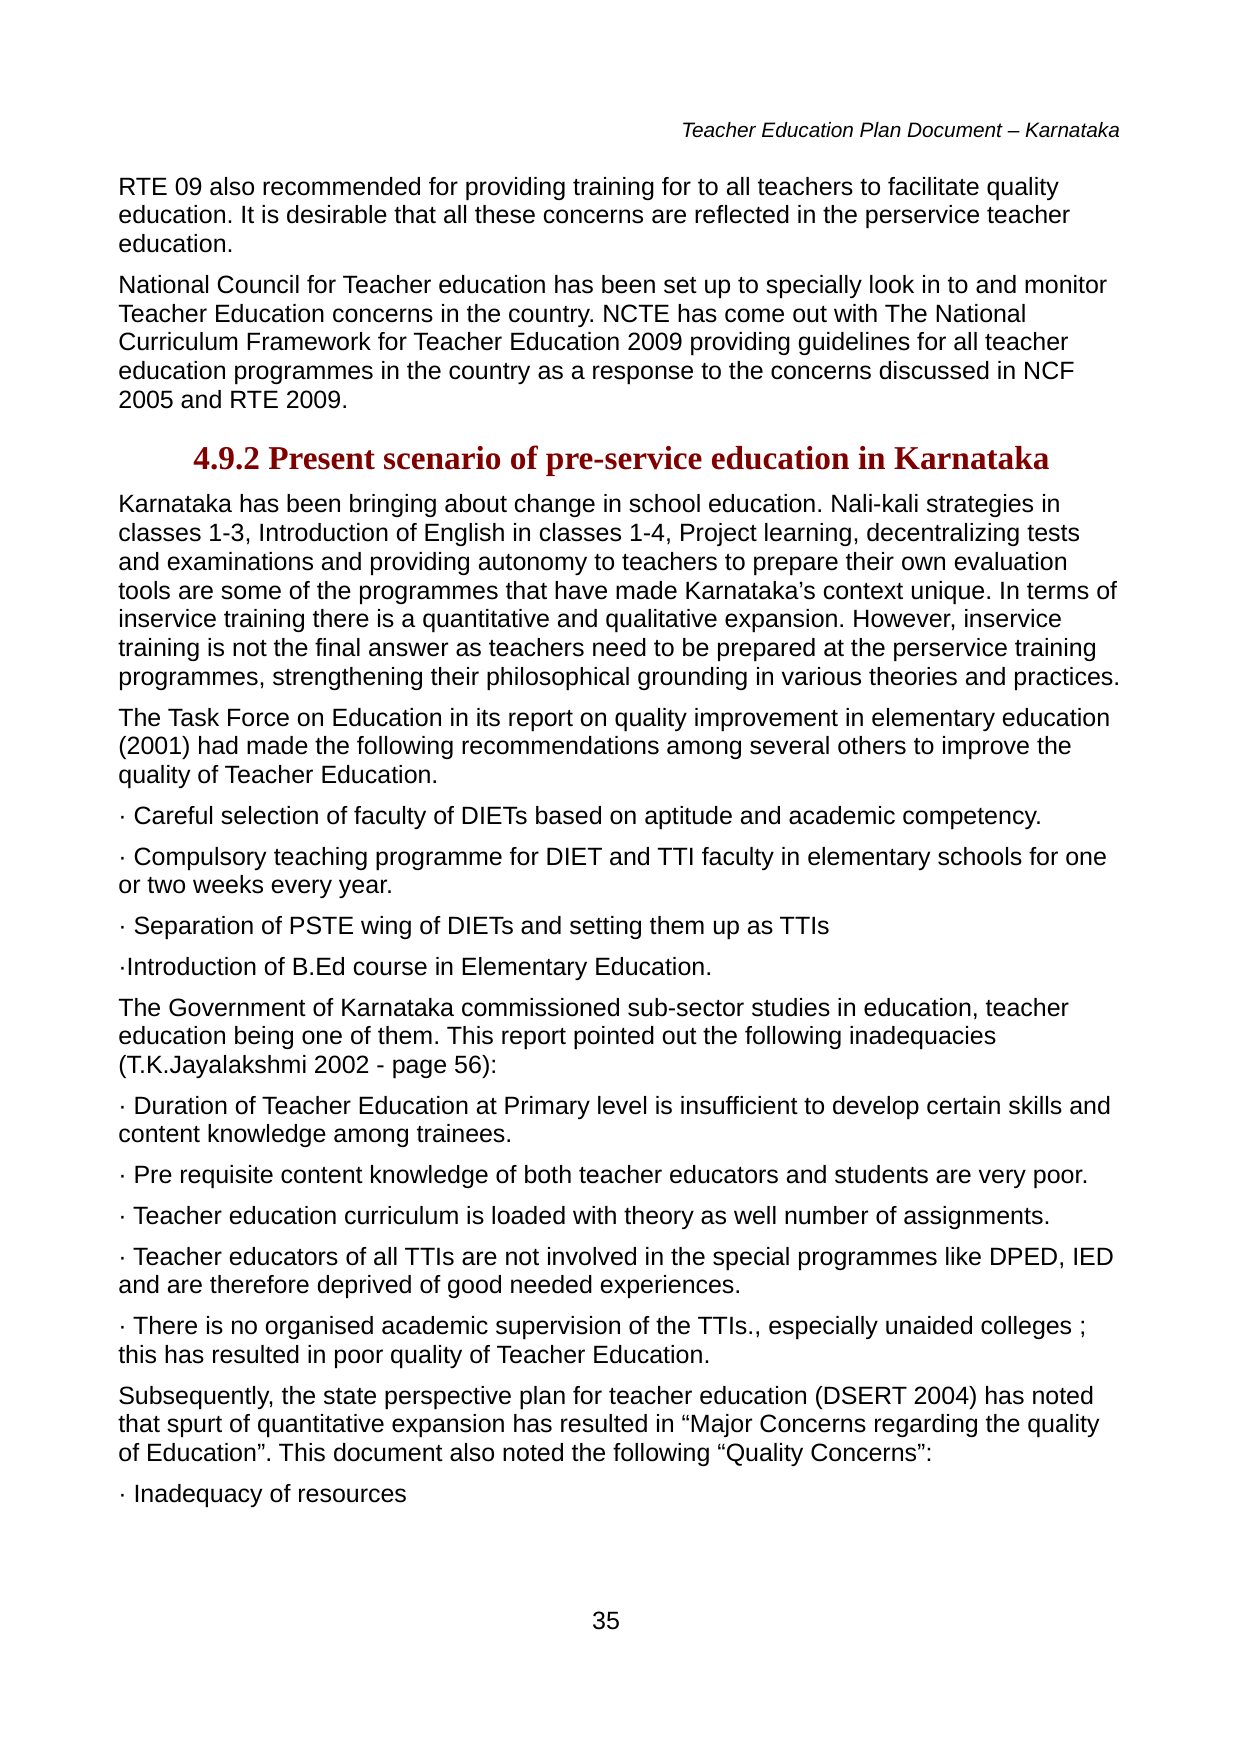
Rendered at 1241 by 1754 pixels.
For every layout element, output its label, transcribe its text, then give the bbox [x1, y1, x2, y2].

text · Compulsory teaching programme for DIET and TTI faculty in elementary schools for one or two weeks every year. [118, 842, 1122, 899]
text Karnataka has been bringing about change in school education. Nali-kali strategies in classes 1-3, Introduction of English in classes 1-4, Project learning, decentralizing tests and examinations and providing autonomy to teachers to prepare their own evaluation tools are some of the programmes that have made Karnataka’s context unique. In terms of inservice training there is a quantitative and qualitative expansion. However, inservice training is not the final answer as teachers need to be prepared at the perservice training programmes, strengthening their philosophical grounding in various theories and practices. [118, 489, 1122, 691]
text RTE 09 also recommended for providing training for to all teachers to facilitate quality education. It is desirable that all these concerns are reflected in the perservice teacher education. [118, 172, 1122, 258]
text · Separation of PSTE wing of DIETs and setting them up as TTIs [118, 911, 1122, 940]
text · Careful selection of faculty of DIETs based on aptitude and academic competency. [118, 801, 1122, 829]
text · Pre requisite content knowledge of both teacher educators and students are very poor. [118, 1160, 1122, 1189]
text · Teacher education curriculum is loaded with theory as well number of assignments. [118, 1201, 1122, 1230]
text · There is no organised academic supervision of the TTIs., especially unaided colleges ; this has resulted in poor quality of Teacher Education. [118, 1311, 1122, 1369]
text Subsequently, the state perspective plan for teacher education (DSERT 2004) has noted that spurt of quantitative expansion has resulted in “Major Concerns regarding the quality of Education”. This document also noted the following “Quality Concerns”: [118, 1381, 1122, 1467]
text The Task Force on Education in its report on quality improvement in elementary education (2001) had made the following recommendations among several others to improve the quality of Teacher Education. [118, 703, 1122, 789]
text National Council for Teacher education has been set up to specially look in to and monitor Teacher Education concerns in the country. NCTE has come out with The National Curriculum Framework for Teacher Education 2009 providing guidelines for all teacher education programmes in the country as a response to the concerns discussed in NCF 2005 and RTE 2009. [118, 270, 1122, 413]
text · Inadequacy of resources [118, 1479, 1122, 1508]
text The Government of Karnataka commissioned sub-sector studies in education, teacher education being one of them. This report pointed out the following inadequacies (T.K.Jayalakshmi 2002 - page 56): [118, 992, 1122, 1079]
subtitle 4.9.2 Present scenario of pre-service education in Karnataka [118, 438, 1122, 477]
text ·Introduction of B.Ed course in Elementary Education. [118, 952, 1122, 981]
text · Duration of Teacher Education at Primary level is insufficient to develop certain skills and content knowledge among trainees. [118, 1091, 1122, 1148]
text · Teacher educators of all TTIs are not involved in the special programmes like DPED, IED and are therefore deprived of good needed experiences. [118, 1242, 1122, 1299]
